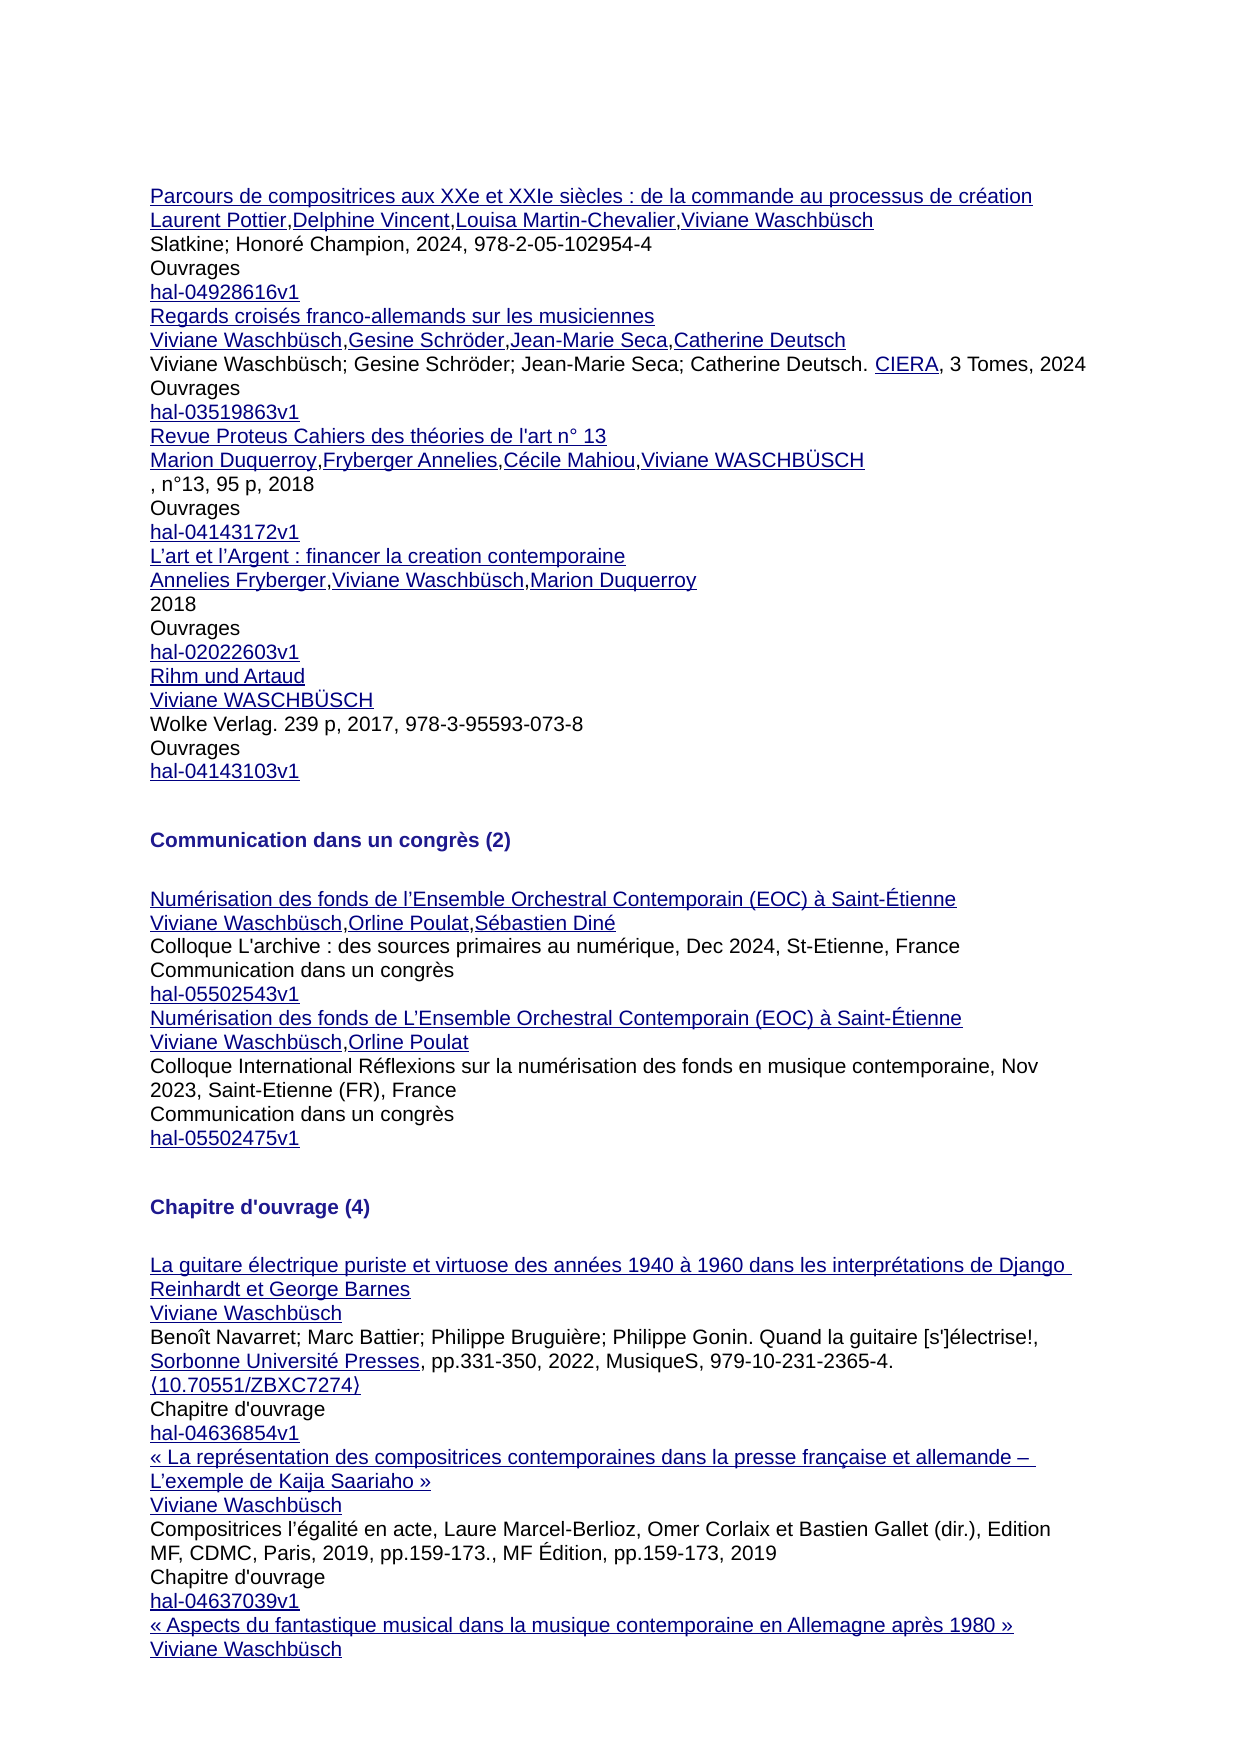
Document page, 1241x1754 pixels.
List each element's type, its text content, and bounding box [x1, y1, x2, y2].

table_cell Revue Proteus Cahiers des théories de l'art n° 13 Marion Duquerroy,Fryberger Annelies,Cécile Mahiou,Viviane WASCHBÜSCH , n°13, 95 p, 2018 Ouvrages hal-04143172v1 [150, 424, 1090, 544]
table_cell « La représentation des compositrices contemporaines dans la presse française et allemande – L’exemple de Kaija Saariaho » Viviane Waschbüsch Compositrices l’égalité en acte, Laure Marcel-Berlioz, Omer Corlaix et Bastien Gallet (dir.), Edition MF, CDMC, Paris, 2019, pp.159-173., MF Édition, pp.159-173, 2019 Chapitre d'ouvrage hal-04637039v1 [150, 1445, 1090, 1612]
table_cell Rihm und Artaud Viviane WASCHBÜSCH Wolke Verlag. 239 p, 2017, 978-3-95593-073-8 Ouvrages hal-04143103v1 [150, 664, 1090, 783]
subtitle Communication dans un congrès (2) [150, 828, 1090, 852]
table_cell Regards croisés franco-allemands sur les musiciennes Viviane Waschbüsch,Gesine Schröder,Jean-Marie Seca,Catherine Deutsch Viviane Waschbüsch; Gesine Schröder; Jean-Marie Seca; Catherine Deutsch. CIERA, 3 Tomes, 2024 Ouvrages hal-03519863v1 [150, 304, 1090, 424]
table_header La guitare électrique puriste et virtuose des années 1940 à 1960 dans les interprétations de Django Reinhardt et George Barnes Viviane Waschbüsch Benoît Navarret; Marc Battier; Philippe Bruguière; Philippe Gonin. Quand la guitaire [s']électrise!, Sorbonne Université Presses, pp.331-350, 2022, MusiqueS, 979-10-231-2365-4. ⟨10.70551/ZBXC7274⟩ Chapitre d'ouvrage hal-04636854v1 [150, 1253, 1090, 1445]
table_header Numérisation des fonds de l’Ensemble Orchestral Contemporain (EOC) à Saint-Étienne Viviane Waschbüsch,Orline Poulat,Sébastien Diné Colloque L'archive : des sources primaires au numérique, Dec 2024, St-Etienne, France Communication dans un congrès hal-05502543v1 [150, 886, 1090, 1006]
table_cell L’art et l’Argent : financer la creation contemporaine Annelies Fryberger,Viviane Waschbüsch,Marion Duquerroy 2018 Ouvrages hal-02022603v1 [150, 544, 1090, 663]
table_cell Numérisation des fonds de L’Ensemble Orchestral Contemporain (EOC) à Saint-Étienne Viviane Waschbüsch,Orline Poulat Colloque International Réflexions sur la numérisation des fonds en musique contemporaine, Nov 2023, Saint-Etienne (FR), France Communication dans un congrès hal-05502475v1 [150, 1006, 1090, 1150]
subtitle Chapitre d'ouvrage (4) [150, 1195, 1090, 1219]
table_cell « Aspects du fantastique musical dans la musique contemporaine en Allemagne après 1980 » Viviane Waschbüsch [150, 1613, 1090, 1660]
table_header Parcours de compositrices aux XXe et XXIe siècles : de la commande au processus de création Laurent Pottier,Delphine Vincent,Louisa Martin-Chevalier,Viviane Waschbüsch Slatkine; Honoré Champion, 2024, 978-2-05-102954-4 Ouvrages hal-04928616v1 [150, 184, 1090, 304]
